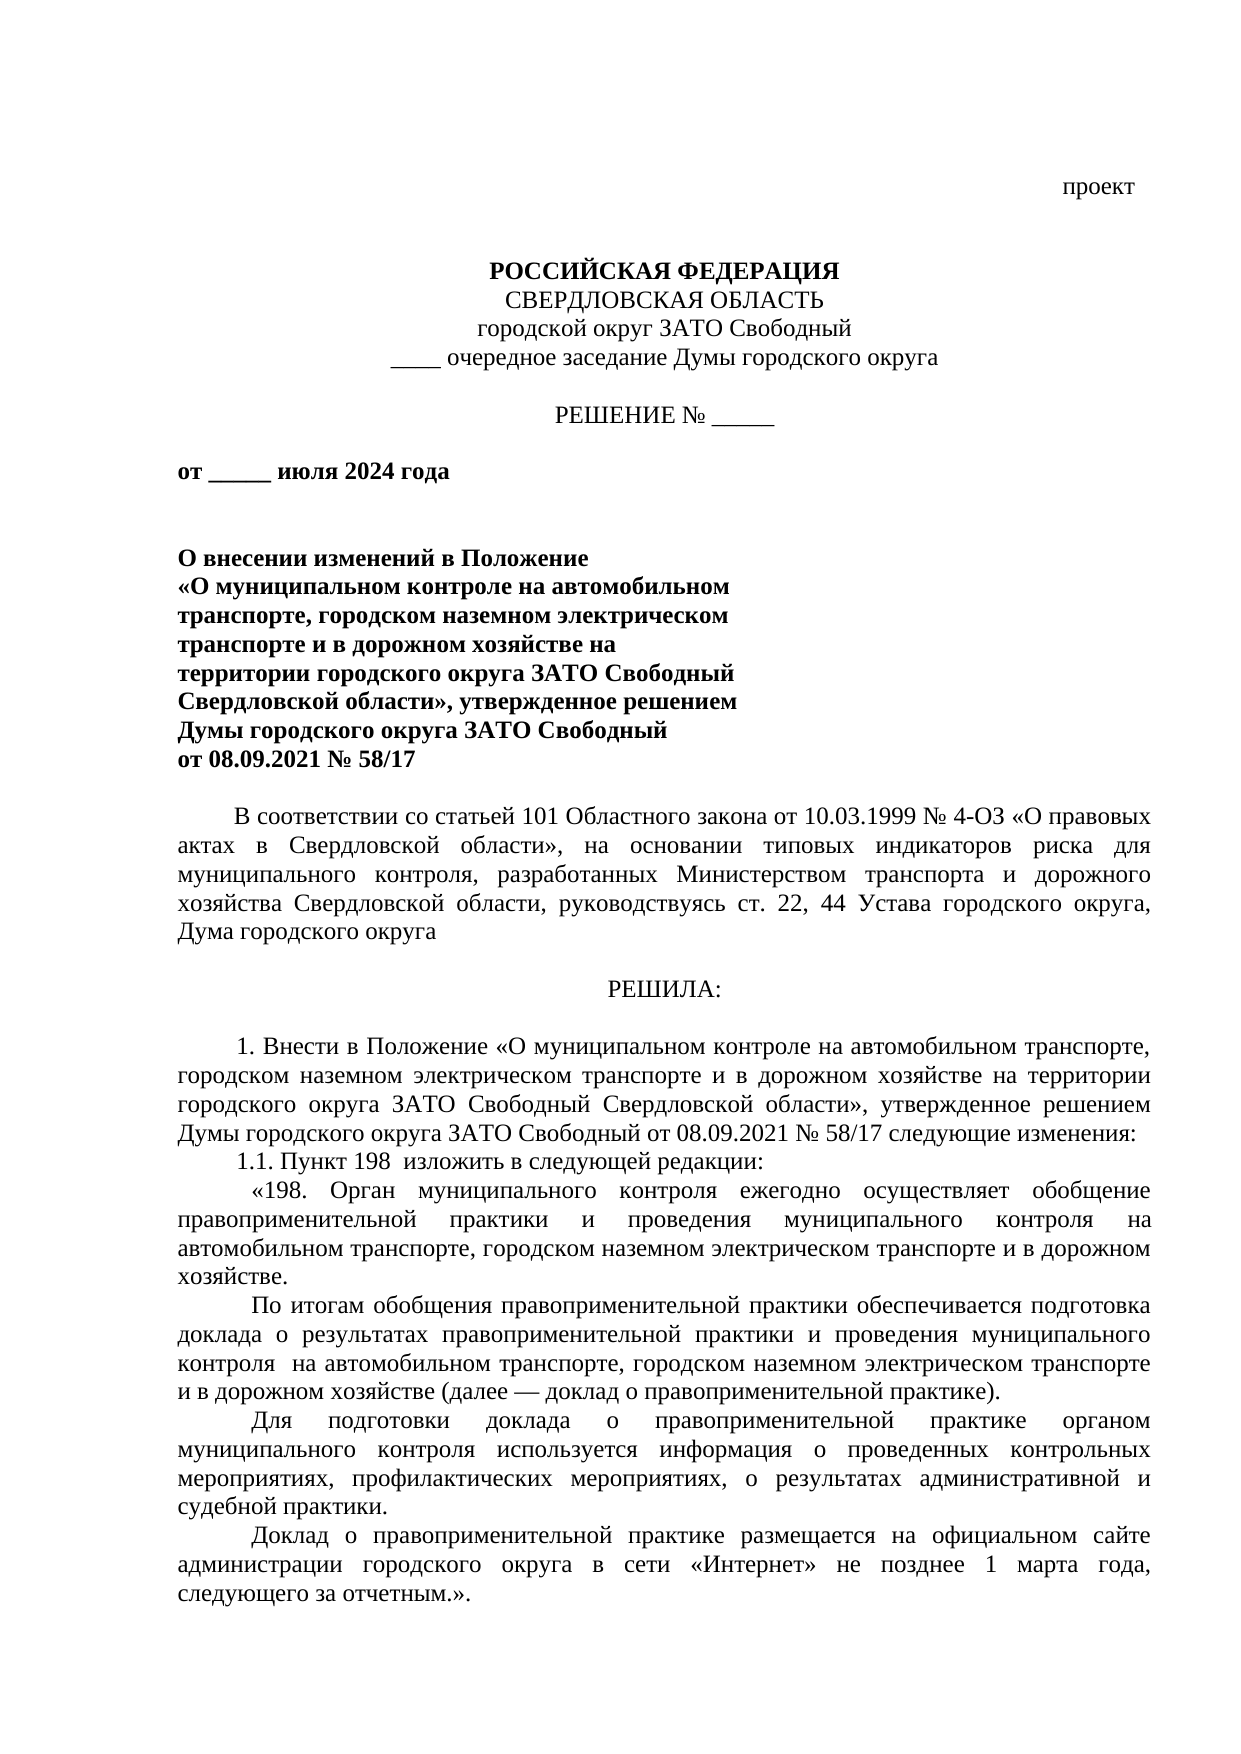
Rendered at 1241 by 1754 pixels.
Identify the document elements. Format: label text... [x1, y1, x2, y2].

text транспорте и в дорожном хозяйстве на [177, 629, 1152, 658]
text от _____ июля 2024 года [177, 456, 1152, 485]
text от 08.09.2021 № 58/17 [177, 744, 1152, 773]
text По итогам обобщения правоприменительной практики обеспечивается подготовка доклада о результатах правоприменительной практики и проведения муниципального контроля на автомобильном транспорте, городском наземном электрическом транспорте и в дорожном хозяйстве (далее — доклад о правоприменительной практике). [177, 1290, 1152, 1405]
text Думы городского округа ЗАТО Свободный [177, 715, 1152, 744]
text городской округ ЗАТО Свободный [177, 313, 1152, 342]
text В соответствии со статьей 101 Областного закона от 10.03.1999 № 4-ОЗ «О правовых актах в Свердловской области», на основании типовых индикаторов риска для муниципального контроля, разработанных Министерством транспорта и дорожного хозяйства Свердловской области, руководствуясь ст. 22, 44 Устава городского округа, Дума городского округа [177, 801, 1152, 945]
text Свердловской области», утвержденное решением [177, 686, 1152, 715]
text СВЕРДЛОВСКАЯ ОБЛАСТЬ [177, 285, 1152, 313]
text 1. Внести в Положение «О муниципальном контроле на автомобильном транспорте, городском наземном электрическом транспорте и в дорожном хозяйстве на территории городского округа ЗАТО Свободный Свердловской области», утвержденное решением Думы городского округа ЗАТО Свободный от 08.09.2021 № 58/17 следующие изменения: [177, 1031, 1152, 1146]
text территории городского округа ЗАТО Свободный [177, 658, 1152, 686]
text транспорте, городском наземном электрическом [177, 600, 1152, 629]
subtitle РОССИЙСКАЯ ФЕДЕРАЦИЯ [177, 256, 1152, 285]
text ____ очередное заседание Думы городского округа [177, 342, 1152, 371]
text 1.1. Пункт 198 изложить в следующей редакции: [177, 1146, 1152, 1175]
text РЕШЕНИЕ № _____ [177, 400, 1152, 428]
text Доклад о правоприменительной практике размещается на официальном сайте администрации городского округа в сети «Интернет» не позднее 1 марта года, следующего за отчетным.». [177, 1520, 1152, 1606]
text проект [1062, 171, 1152, 200]
text Для подготовки доклада о правоприменительной практике органом муниципального контроля используется информация о проведенных контрольных мероприятиях, профилактических мероприятиях, о результатах административной и судебной практики. [177, 1405, 1152, 1520]
text «О муниципальном контроле на автомобильном [177, 571, 1152, 600]
text РЕШИЛА: [177, 974, 1152, 1003]
text О внесении изменений в Положение [177, 543, 1152, 571]
text «198. Орган муниципального контроля ежегодно осуществляет обобщение правоприменительной практики и проведения муниципального контроля на автомобильном транспорте, городском наземном электрическом транспорте и в дорожном хозяйстве. [177, 1175, 1152, 1290]
